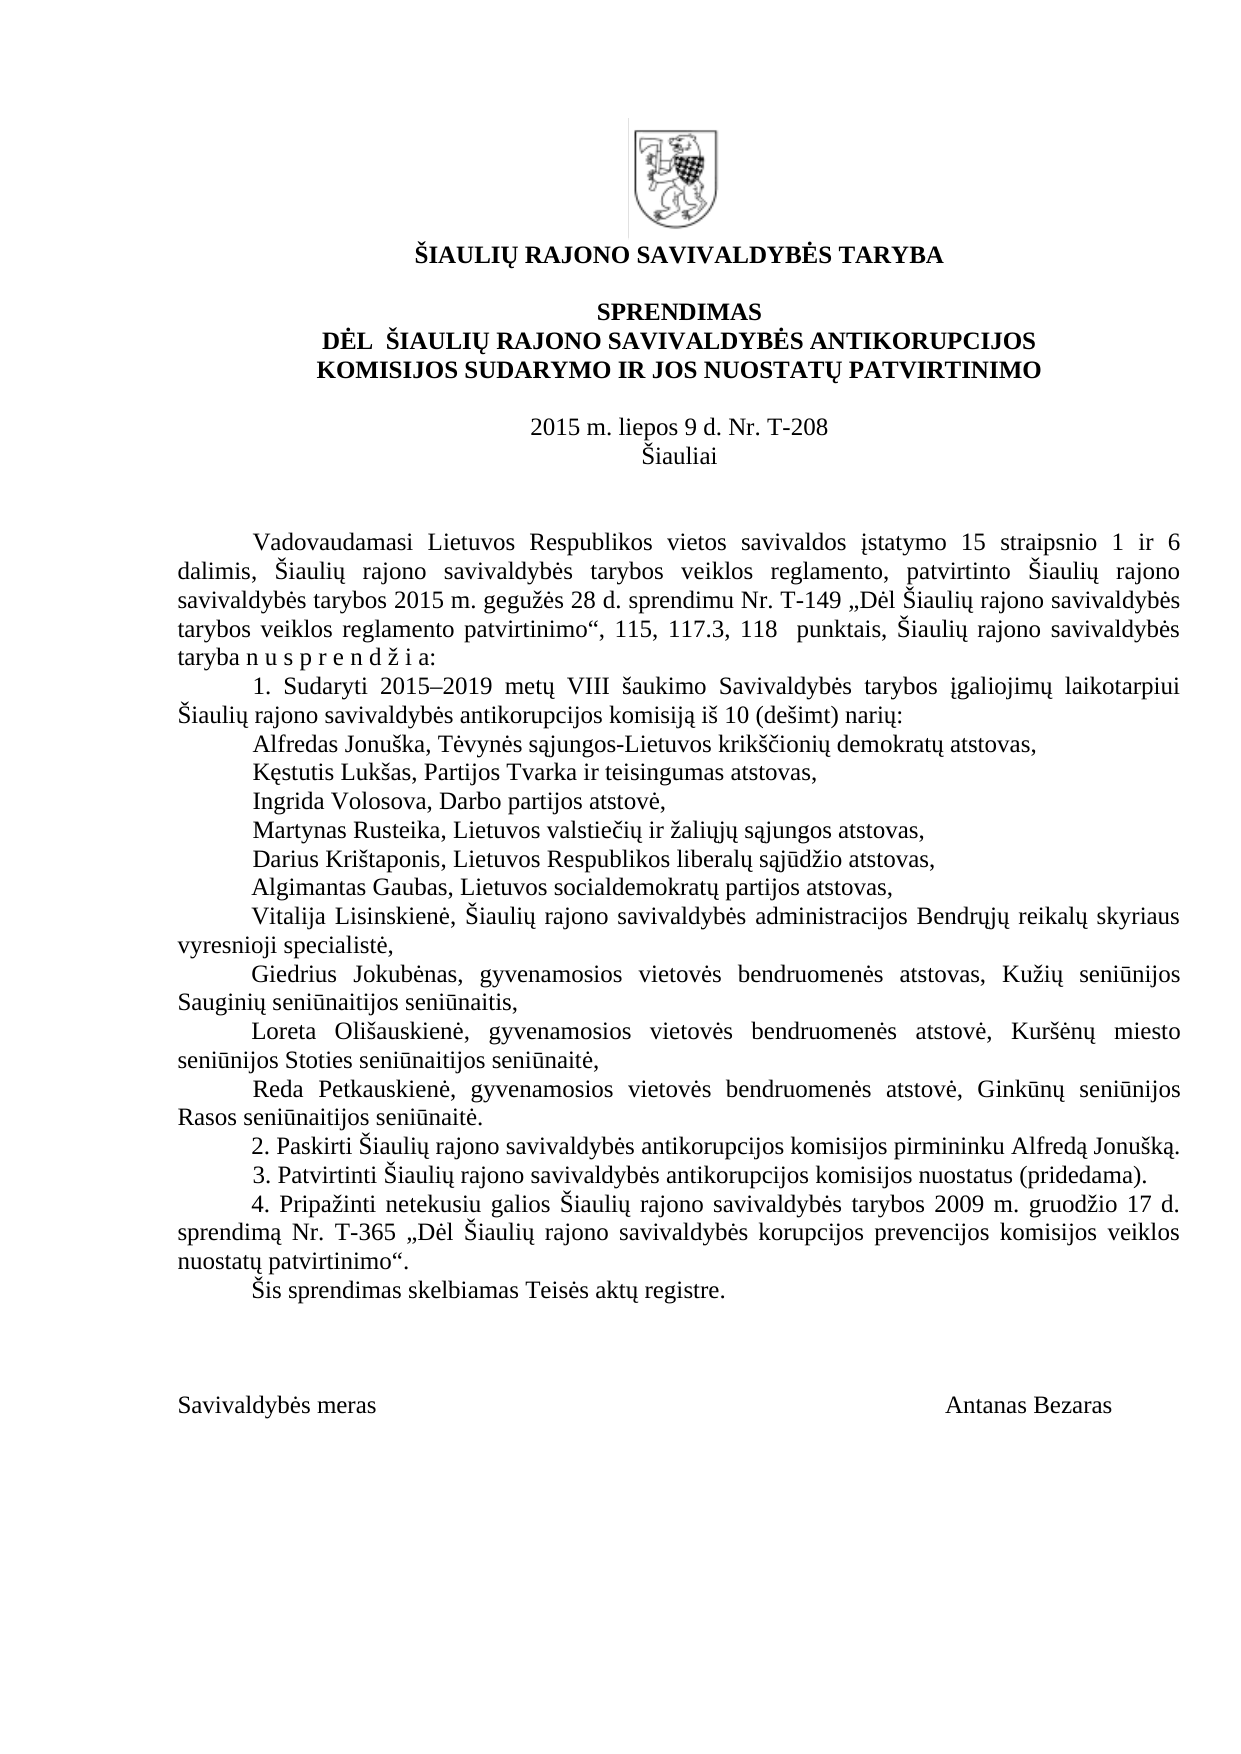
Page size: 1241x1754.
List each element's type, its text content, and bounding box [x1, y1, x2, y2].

text 3. Patvirtinti Šiaulių rajono savivaldybės antikorupcijos komisijos nuostatus (pridedama). [177, 1160, 1181, 1189]
text SPRENDIMAS [177, 297, 1181, 326]
text 2015 m. liepos 9 d. Nr. T-208 [177, 412, 1181, 441]
text ŠIAULIŲ RAJONO SAVIVALDYBĖS TARYBA [177, 240, 1181, 269]
text Loreta Olišauskienė, gyvenamosios vietovės bendruomenės atstovė, Kuršėnų miesto seniūnijos Stoties seniūnaitijos seniūnaitė, [177, 1016, 1181, 1074]
text Savivaldybės meras Antanas Bezaras [177, 1390, 1181, 1419]
text Reda Petkauskienė, gyvenamosios vietovės bendruomenės atstovė, Ginkūnų seniūnijos Rasos seniūnaitijos seniūnaitė. [177, 1074, 1181, 1131]
text Vitalija Lisinskienė, Šiaulių rajono savivaldybės administracijos Bendrųjų reikalų skyriaus vyresnioji specialistė, [177, 901, 1181, 959]
text Kęstutis Lukšas, Partijos Tvarka ir teisingumas atstovas, [177, 757, 1181, 786]
text Martynas Rusteika, Lietuvos valstiečių ir žaliųjų sąjungos atstovas, [177, 815, 1181, 844]
text Algimantas Gaubas, Lietuvos socialdemokratų partijos atstovas, [177, 872, 1181, 901]
text 1. Sudaryti 2015–2019 metų VIII šaukimo Savivaldybės tarybos įgaliojimų laikotarpiui Šiaulių rajono savivaldybės antikorupcijos komisiją iš 10 (dešimt) narių: [177, 671, 1181, 729]
text Ingrida Volosova, Darbo partijos atstovė, [177, 786, 1181, 815]
text KOMISIJOS SUDARYMO IR JOS NUOSTATŲ PATVIRTINIMO [177, 355, 1181, 384]
text Giedrius Jokubėnas, gyvenamosios vietovės bendruomenės atstovas, Kužių seniūnijos Sauginių seniūnaitijos seniūnaitis, [177, 959, 1181, 1016]
text Šiauliai [177, 441, 1181, 470]
text 4. Pripažinti netekusiu galios Šiaulių rajono savivaldybės tarybos 2009 m. gruodžio 17 d. sprendimą Nr. T-365 „Dėl Šiaulių rajono savivaldybės korupcijos prevencijos komisijos veiklos nuostatų patvirtinimo“. [177, 1189, 1181, 1275]
text Šis sprendimas skelbiamas Teisės aktų registre. [177, 1275, 1181, 1304]
text Vadovaudamasi Lietuvos Respublikos vietos savivaldos įstatymo 15 straipsnio 1 ir 6 dalimis, Šiaulių rajono savivaldybės tarybos veiklos reglamento, patvirtinto Šiaulių rajono savivaldybės tarybos 2015 m. gegužės 28 d. sprendimu Nr. T-149 „Dėl Šiaulių rajono savivaldybės tarybos veiklos reglamento patvirtinimo“, 115, 117.3, 118 punktais, Šiaulių rajono savivaldybės taryba n u s p r e n d ž i a: [177, 527, 1181, 671]
text DĖL ŠIAULIŲ RAJONO SAVIVALDYBĖS ANTIKORUPCIJOS [177, 326, 1181, 355]
text Darius Krištaponis, Lietuvos Respublikos liberalų sąjūdžio atstovas, [177, 844, 1181, 872]
text 2. Paskirti Šiaulių rajono savivaldybės antikorupcijos komisijos pirmininku Alfredą Jonušką. [177, 1131, 1181, 1160]
text Alfredas Jonuška, Tėvynės sąjungos-Lietuvos krikščionių demokratų atstovas, [177, 729, 1181, 757]
